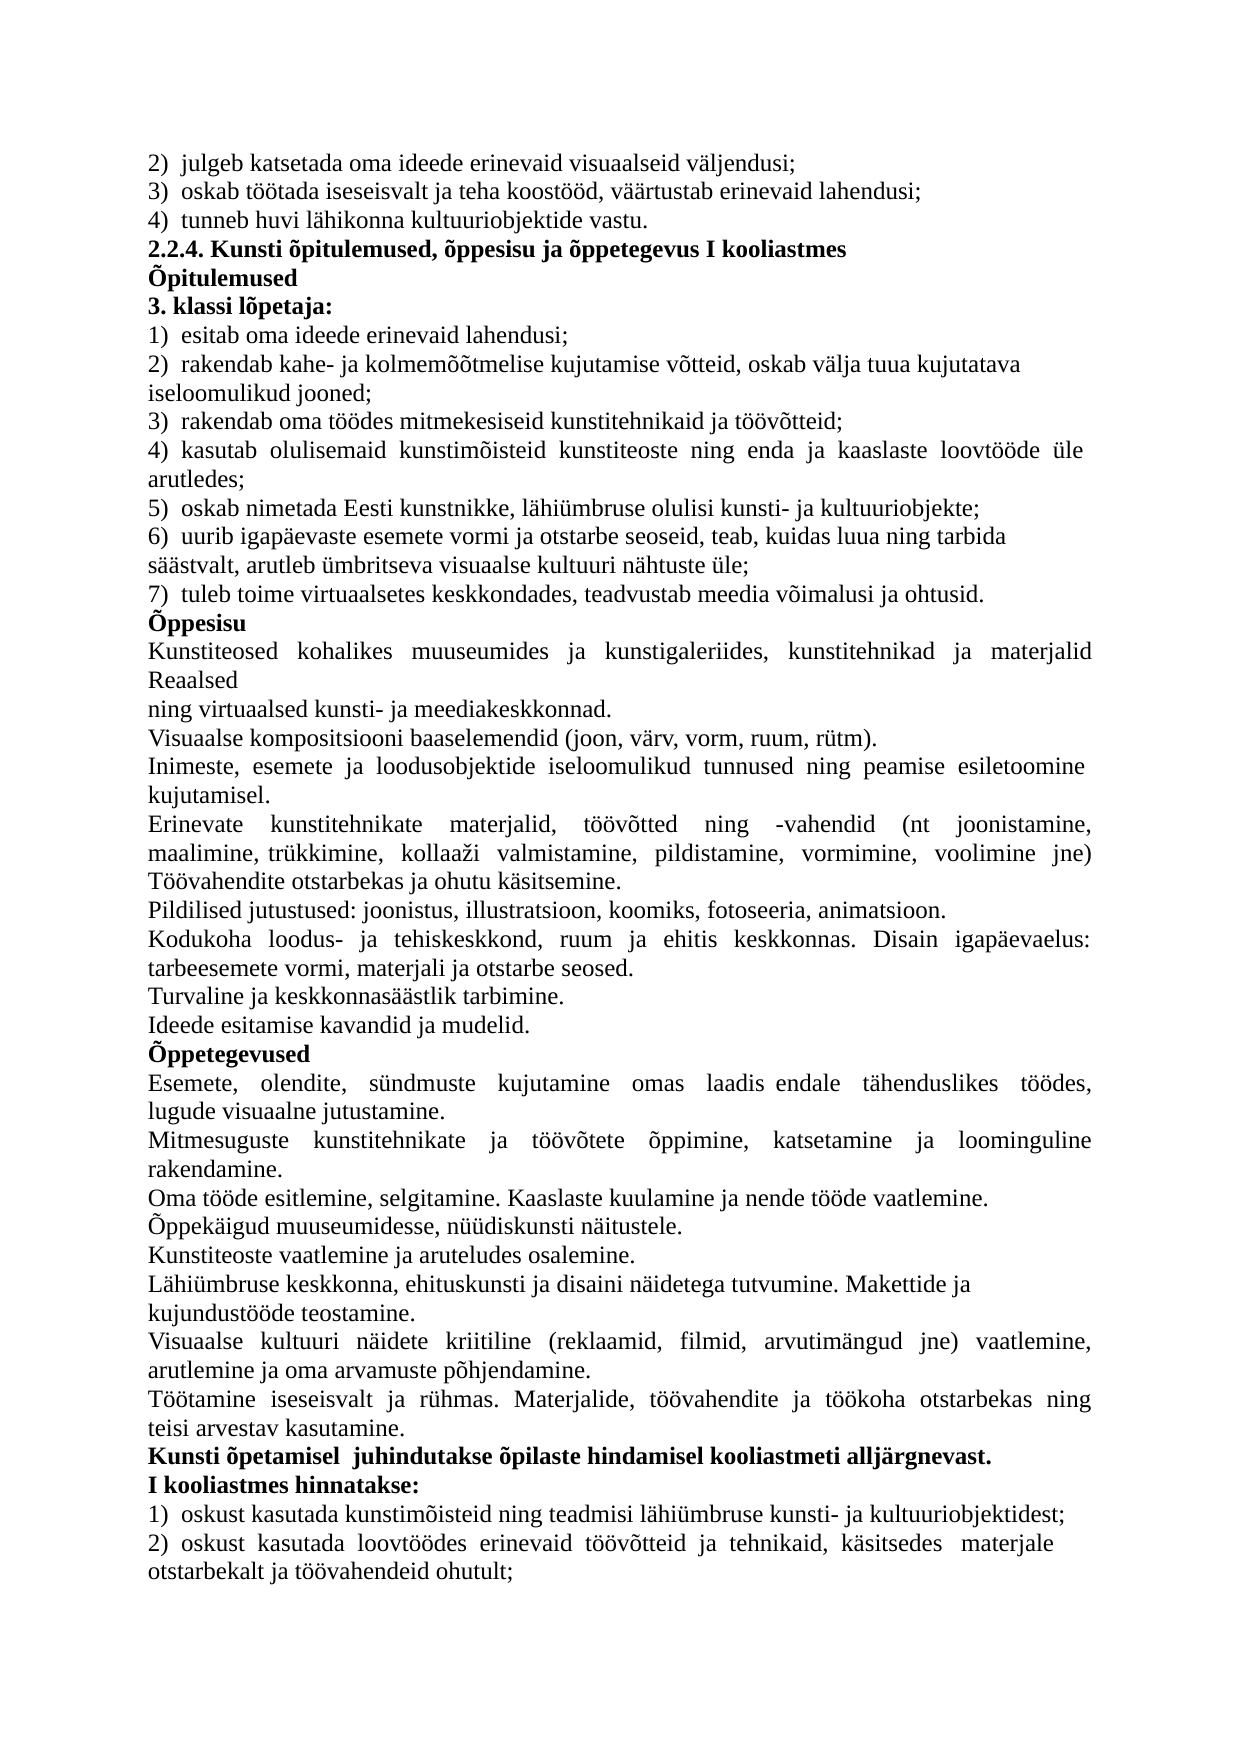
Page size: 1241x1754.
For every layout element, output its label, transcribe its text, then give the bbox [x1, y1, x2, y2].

text 4) tunneb huvi lähikonna kultuuriobjektide vastu. [148, 205, 1093, 234]
text 3) rakendab oma töödes mitmekesiseid kunstitehnikaid ja töövõtteid; [148, 406, 1093, 435]
text 4) kasutab olulisemaid kunstimõisteid kunstiteoste ning enda ja kaaslaste loovtööde üle [148, 435, 1093, 464]
text 2) rakendab kahe- ja kolmemõõtmelise kujutamise võtteid, oskab välja tuua kujutatava [148, 349, 1093, 378]
text Inimeste, esemete ja loodusobjektide iseloomulikud tunnused ning peamise esiletoomine [148, 751, 1093, 780]
text otstarbekalt ja töövahendeid ohutult; [148, 1556, 1093, 1585]
text Õpitulemused [148, 263, 1093, 291]
text Õppesisu [148, 608, 1093, 636]
text Ideede esitamise kavandid ja mudelid. [148, 1010, 1093, 1039]
text Mitmesuguste kunstitehnikate ja töövõtete õppimine, katsetamine ja loominguline rakendamine. [148, 1125, 1093, 1183]
text Turvaline ja keskkonnasäästlik tarbimine. [148, 981, 1093, 1010]
text Kunstiteoste vaatlemine ja aruteludes osalemine. [148, 1240, 1093, 1269]
text Visuaalse kompositsiooni baaselemendid (joon, värv, vorm, ruum, rütm). [148, 723, 1093, 751]
text kujundustööde teostamine. [148, 1298, 1093, 1326]
text 3. klassi lõpetaja: [148, 291, 1093, 320]
text Töötamine iseseisvalt ja rühmas. Materjalide, töövahendite ja töökoha otstarbekas ning teisi arvestav kasutamine. [148, 1384, 1093, 1441]
text Kunsti õpetamisel juhindutakse õpilaste hindamisel kooliastmeti alljärgnevast. [148, 1441, 1093, 1470]
text Esemete, olendite, sündmuste kujutamine omas laadis endale tähenduslikes töödes, lugude visuaalne jutustamine. [148, 1068, 1093, 1125]
text 2) oskust kasutada loovtöödes erinevaid töövõtteid ja tehnikaid, käsitsedes materjale [148, 1528, 1093, 1556]
text Kodukoha loodus- ja tehiskeskkond, ruum ja ehitis keskkonnas. Disain igapäevaelus: tarbeesemete vormi, materjali ja otstarbe seosed. [148, 924, 1093, 981]
text iseloomulikud jooned; [148, 378, 1093, 406]
text Pildilised jutustused: joonistus, illustratsioon, koomiks, fotoseeria, animatsioon. [148, 895, 1093, 924]
text Õppetegevused [148, 1039, 1093, 1068]
text 1) oskust kasutada kunstimõisteid ning teadmisi lähiümbruse kunsti- ja kultuuriobjektidest; [148, 1499, 1093, 1528]
text Õppekäigud muuseumidesse, nüüdiskunsti näitustele. [148, 1211, 1093, 1240]
text arutledes; [148, 464, 1093, 493]
text 7) tuleb toime virtuaalsetes keskkondades, teadvustab meedia võimalusi ja ohtusid. [148, 579, 1093, 608]
text 2.2.4. Kunsti õpitulemused, õppesisu ja õppetegevus I kooliastmes [148, 234, 1093, 263]
text 6) uurib igapäevaste esemete vormi ja otstarbe seoseid, teab, kuidas luua ning tarbida [148, 521, 1093, 550]
text ning virtuaalsed kunsti- ja meediakeskkonnad. [148, 694, 1093, 723]
text 3) oskab töötada iseseisvalt ja teha koostööd, väärtustab erinevaid lahendusi; [148, 176, 1093, 205]
text Erinevate kunstitehnikate materjalid, töövõtted ning -vahendid (nt joonistamine, maalimine, trükkimine, kollaaži valmistamine, pildistamine, vormimine, voolimine jne) Töövahendite otstarbekas ja ohutu käsitsemine. [148, 809, 1093, 895]
text 2) julgeb katsetada oma ideede erinevaid visuaalseid väljendusi; [148, 148, 1093, 176]
text Lähiümbruse keskkonna, ehituskunsti ja disaini näidetega tutvumine. Makettide ja [148, 1269, 1093, 1298]
text 1) esitab oma ideede erinevaid lahendusi; [148, 320, 1093, 349]
text Kunstiteosed kohalikes muuseumides ja kunstigaleriides, kunstitehnikad ja materjalid Reaalsed [148, 636, 1093, 694]
text I kooliastmes hinnatakse: [148, 1470, 1093, 1499]
text 5) oskab nimetada Eesti kunstnikke, lähiümbruse olulisi kunsti- ja kultuuriobjekte; [148, 493, 1093, 521]
text säästvalt, arutleb ümbritseva visuaalse kultuuri nähtuste üle; [148, 550, 1093, 579]
text Oma tööde esitlemine, selgitamine. Kaaslaste kuulamine ja nende tööde vaatlemine. [148, 1183, 1093, 1211]
text Visuaalse kultuuri näidete kriitiline (reklaamid, filmid, arvutimängud jne) vaatlemine, arutlemine ja oma arvamuste põhjendamine. [148, 1326, 1093, 1384]
text kujutamisel. [148, 780, 1093, 809]
